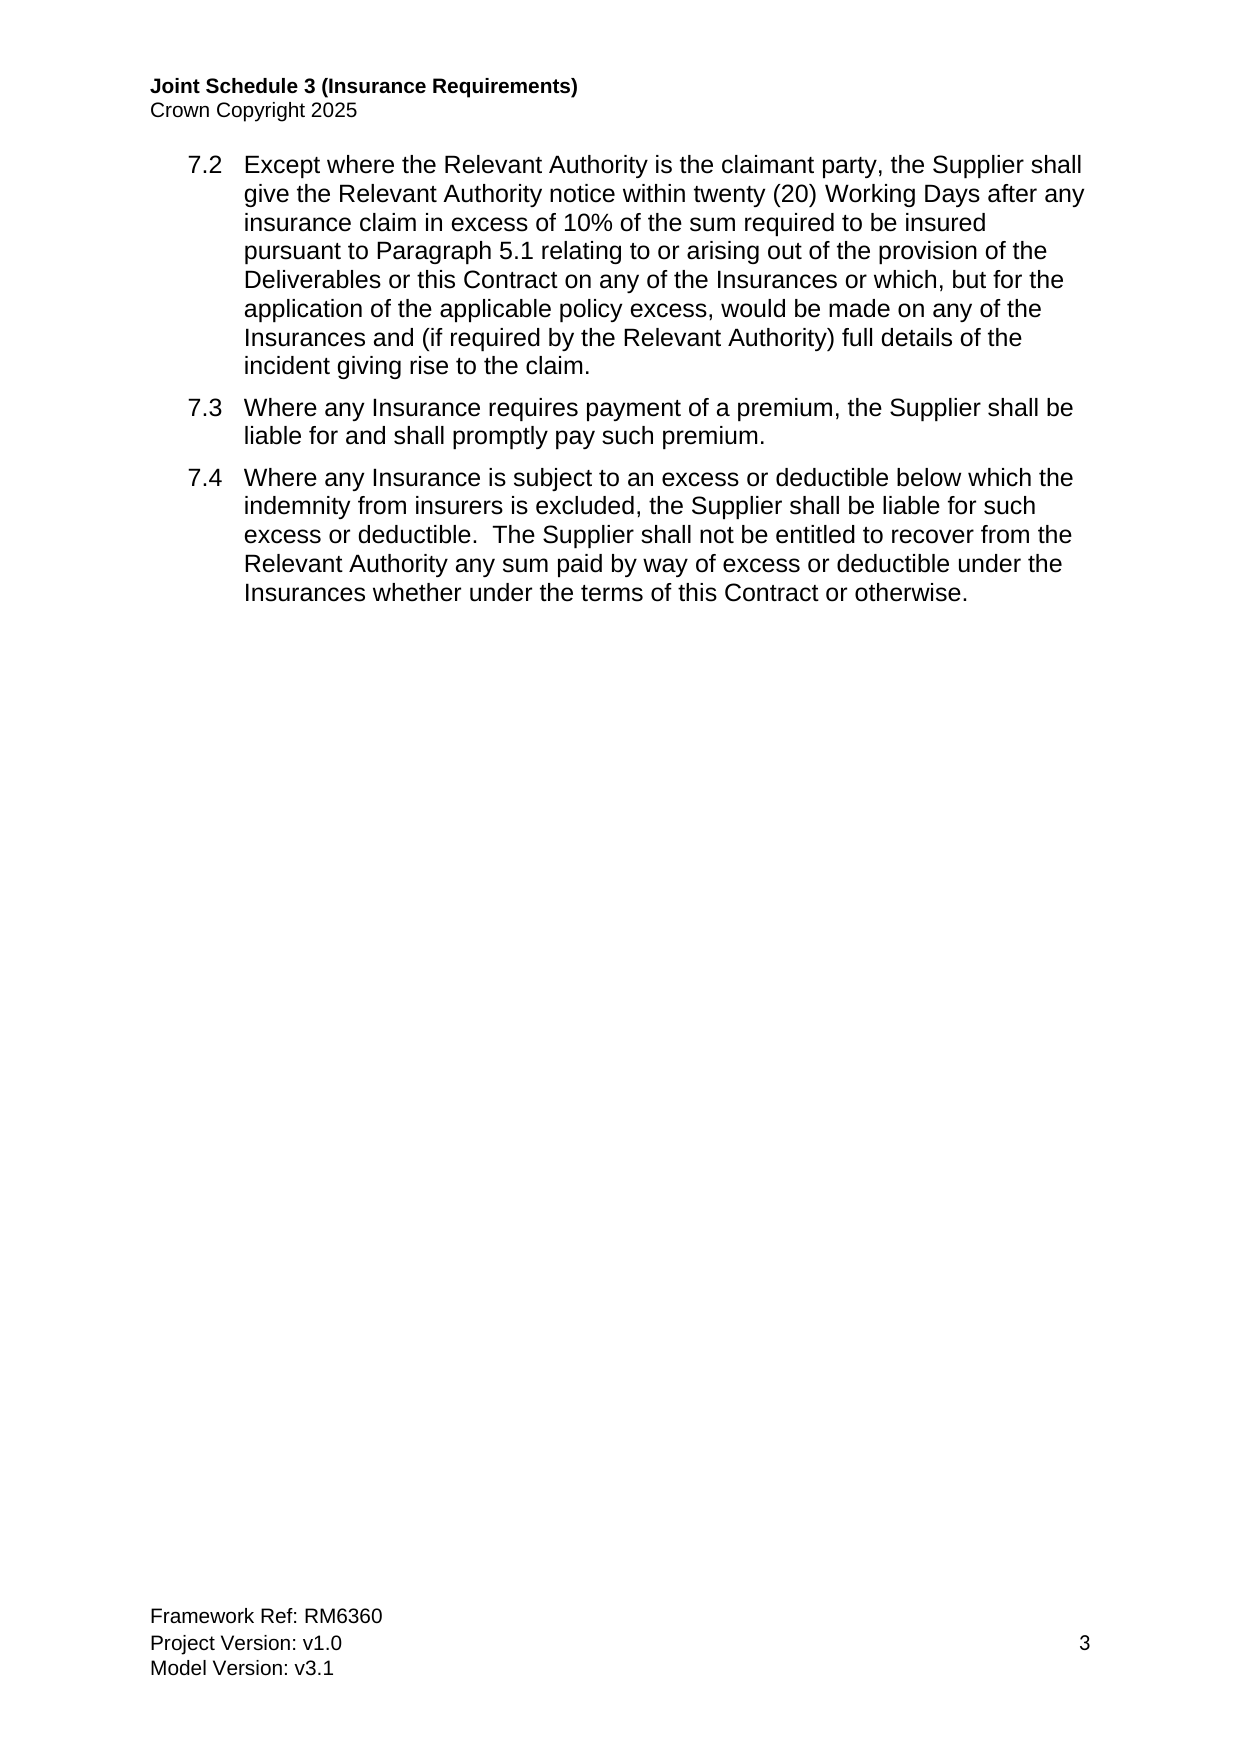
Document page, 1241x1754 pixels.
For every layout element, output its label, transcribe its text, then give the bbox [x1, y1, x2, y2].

list Where any Insurance is subject to an excess or deductible below which the indemnity from insurers is excluded, the Supplier shall be liable for such excess or deductible. The Supplier shall not be entitled to recover from the Relevant Authority any sum paid by way of excess or deductible under the Insurances whether under the terms of this Contract or otherwise. [187, 462, 1090, 606]
list Where any Insurance requires payment of a premium, the Supplier shall be liable for and shall promptly pay such premium. [187, 392, 1090, 450]
list Except where the Relevant Authority is the claimant party, the Supplier shall give the Relevant Authority notice within twenty (20) Working Days after any insurance claim in excess of 10% of the sum required to be insured pursuant to Paragraph 5.1 relating to or arising out of the provision of the Deliverables or this Contract on any of the Insurances or which, but for the application of the applicable policy excess, would be made on any of the Insurances and (if required by the Relevant Authority) full details of the incident giving rise to the claim. [187, 150, 1090, 380]
